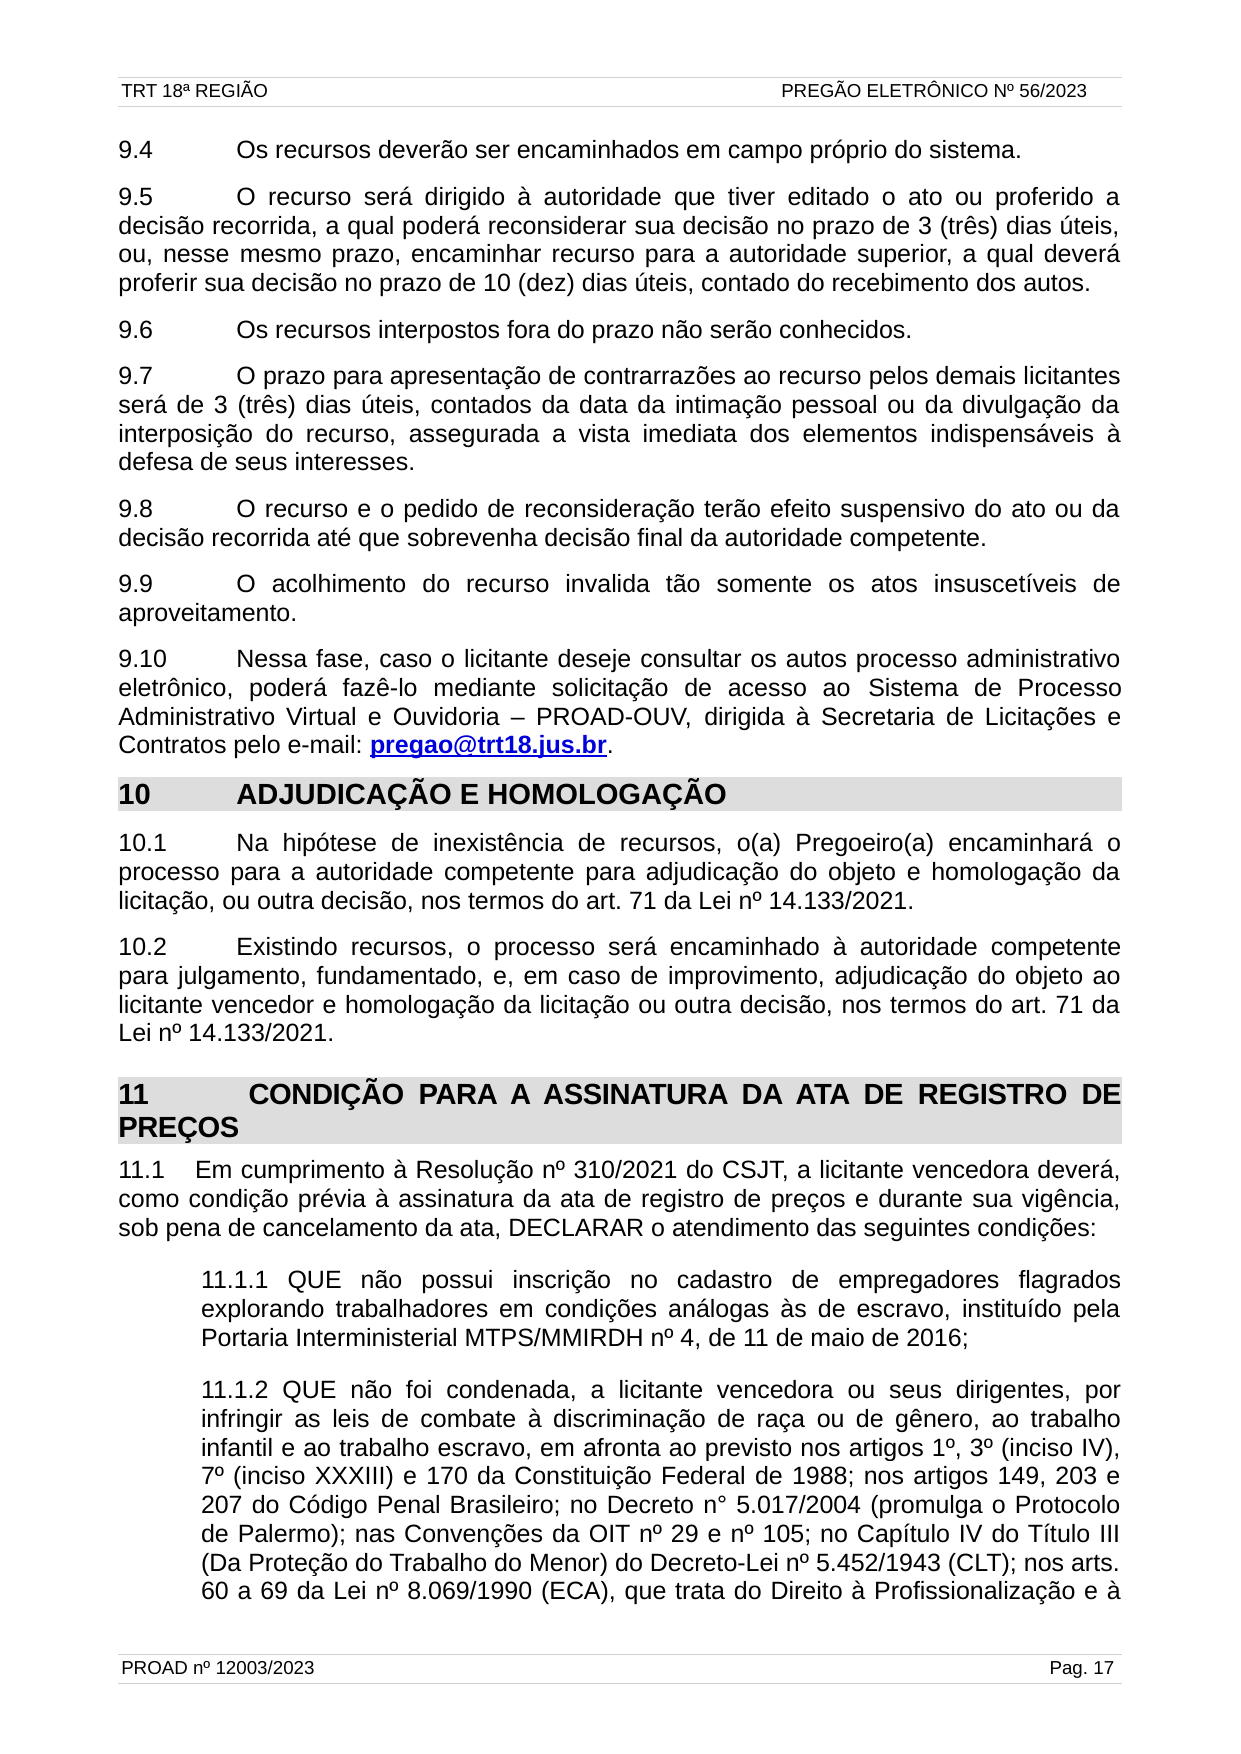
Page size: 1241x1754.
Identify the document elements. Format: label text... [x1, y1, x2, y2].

text 9.7 O prazo para apresentação de contrarrazões ao recurso pelos demais licitantes será de 3 (três) dias úteis, contados da data da intimação pessoal ou da divulgação da interposição do recurso, assegurada a vista imediata dos elementos indispensáveis à defesa de seus interesses. [118, 361, 1122, 476]
text 10 ADJUDICAÇÃO E HOMOLOGAÇÃO [118, 777, 1122, 811]
text 10.1 Na hipótese de inexistência de recursos, o(a) Pregoeiro(a) encaminhará o processo para a autoridade competente para adjudicação do objeto e homologação da licitação, ou outra decisão, nos termos do art. 71 da Lei nº 14.133/2021. [118, 828, 1122, 914]
text 11.1 Em cumprimento à Resolução nº 310/2021 do CSJT, a licitante vencedora deverá, como condição prévia à assinatura da ata de registro de preços e durante sua vigência, sob pena de cancelamento da ata, DECLARAR o atendimento das seguintes condições: [118, 1156, 1122, 1242]
text 9.8 O recurso e o pedido de reconsideração terão efeito suspensivo do ato ou da decisão recorrida até que sobrevenha decisão final da autoridade competente. [118, 494, 1122, 551]
text 9.9 O acolhimento do recurso invalida tão somente os atos insuscetíveis de aproveitamento. [118, 569, 1122, 627]
text 11.1.1 QUE não possui inscrição no cadastro de empregadores flagrados explorando trabalhadores em condições análogas às de escravo, instituído pela Portaria Interministerial MTPS/MMIRDH nº 4, de 11 de maio de 2016; [201, 1265, 1122, 1352]
text 10.2 Existindo recursos, o processo será encaminhado à autoridade competente para julgamento, fundamentado, e, em caso de improvimento, adjudicação do objeto ao licitante vencedor e homologação da licitação ou outra decisão, nos termos do art. 71 da Lei nº 14.133/2021. [118, 932, 1122, 1047]
text 9.10 Nessa fase, caso o licitante deseje consultar os autos processo administrativo eletrônico, poderá fazê-lo mediante solicitação de acesso ao Sistema de Processo Administrativo Virtual e Ouvidoria – PROAD-OUV, dirigida à Secretaria de Licitações e Contratos pelo e-mail: pregao@trt18.jus.br. [118, 644, 1122, 759]
text 9.6 Os recursos interpostos fora do prazo não serão conhecidos. [118, 315, 1122, 343]
text 11 CONDIÇÃO PARA A ASSINATURA DA ATA DE REGISTRO DE PREÇOS [118, 1077, 1122, 1144]
text 9.4 Os recursos deverão ser encaminhados em campo próprio do sistema. [118, 136, 1122, 164]
text 11.1.2 QUE não foi condenada, a licitante vencedora ou seus dirigentes, por infringir as leis de combate à discriminação de raça ou de gênero, ao trabalho infantil e ao trabalho escravo, em afronta ao previsto nos artigos 1º, 3º (inciso IV), 7º (inciso XXXIII) e 170 da Constituição Federal de 1988; nos artigos 149, 203 e 207 do Código Penal Brasileiro; no Decreto n° 5.017/2004 (promulga o Protocolo de Palermo); nas Convenções da OIT nº 29 e nº 105; no Capítulo IV do Título III (Da Proteção do Trabalho do Menor) do Decreto-Lei nº 5.452/1943 (CLT); nos arts. 60 a 69 da Lei nº 8.069/1990 (ECA), que trata do Direito à Profissionalização e à [201, 1375, 1122, 1605]
text 9.5 O recurso será dirigido à autoridade que tiver editado o ato ou proferido a decisão recorrida, a qual poderá reconsiderar sua decisão no prazo de 3 (três) dias úteis, ou, nesse mesmo prazo, encaminhar recurso para a autoridade superior, a qual deverá proferir sua decisão no prazo de 10 (dez) dias úteis, contado do recebimento dos autos. [118, 182, 1122, 297]
